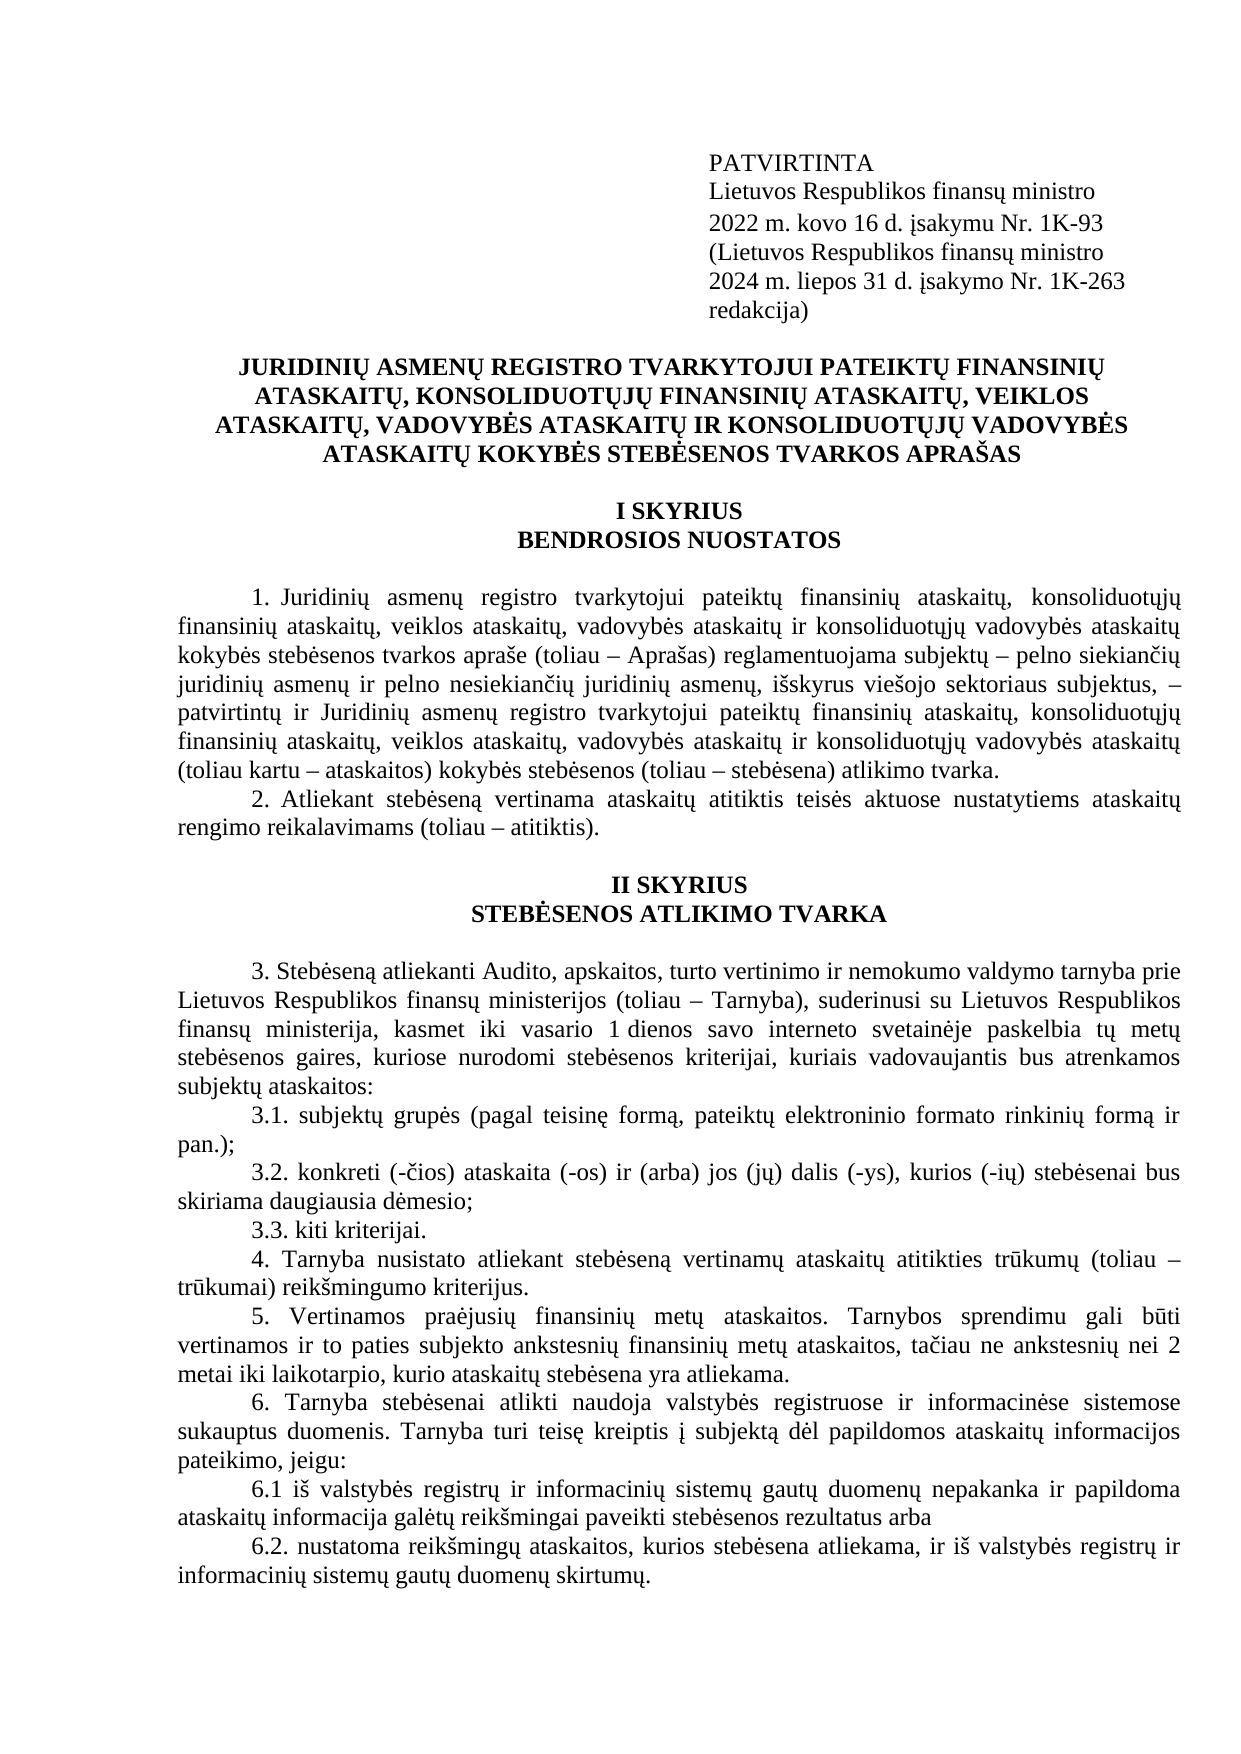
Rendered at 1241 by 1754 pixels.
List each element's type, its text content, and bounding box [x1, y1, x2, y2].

text 4. Tarnyba nusistato atliekant stebėseną vertinamų ataskaitų atitikties trūkumų (toliau – trūkumai) reikšmingumo kriterijus. [177, 1244, 1181, 1301]
text II SKYRIUS [177, 870, 1181, 899]
text 3. Stebėseną atliekanti Audito, apskaitos, turto vertinimo ir nemokumo valdymo tarnyba prie Lietuvos Respublikos finansų ministerijos (toliau – Tarnyba), suderinusi su Lietuvos Respublikos finansų ministerija, kasmet iki vasario 1 dienos savo interneto svetainėje paskelbia tų metų stebėsenos gaires, kuriose nurodomi stebėsenos kriterijai, kuriais vadovaujantis bus atrenkamos subjektų ataskaitos: [177, 956, 1181, 1100]
text BENDROSIOS NUOSTATOS [177, 525, 1181, 554]
text 2022 m. kovo 16 d. įsakymu Nr. 1K-93 [177, 205, 1181, 237]
text 6. Tarnyba stebėsenai atlikti naudoja valstybės registruose ir informacinėse sistemose sukauptus duomenis. Tarnyba turi teisę kreiptis į subjektą dėl papildomos ataskaitų informacijos pateikimo, jeigu: [177, 1387, 1181, 1474]
text 2. Atliekant stebėseną vertinama ataskaitų atitiktis teisės aktuose nustatytiems ataskaitų rengimo reikalavimams (toliau – atitiktis). [177, 784, 1181, 841]
text 6.2. nustatoma reikšmingų ataskaitos, kurios stebėsena atliekama, ir iš valstybės registrų ir informacinių sistemų gautų duomenų skirtumų. [177, 1531, 1181, 1589]
text Lietuvos Respublikos finansų ministro [177, 176, 1181, 205]
text PATVIRTINTA [177, 148, 1181, 176]
text 1. Juridinių asmenų registro tvarkytojui pateiktų finansinių ataskaitų, konsoliduotųjų finansinių ataskaitų, veiklos ataskaitų, vadovybės ataskaitų ir konsoliduotųjų vadovybės ataskaitų kokybės stebėsenos tvarkos apraše (toliau – Aprašas) reglamentuojama subjektų – pelno siekiančių juridinių asmenų ir pelno nesiekiančių juridinių asmenų, išskyrus viešojo sektoriaus subjektus, – patvirtintų ir Juridinių asmenų registro tvarkytojui pateiktų finansinių ataskaitų, konsoliduotųjų finansinių ataskaitų, veiklos ataskaitų, vadovybės ataskaitų ir konsoliduotųjų vadovybės ataskaitų (toliau kartu – ataskaitos) kokybės stebėsenos (toliau – stebėsena) atlikimo tvarka. [177, 582, 1181, 784]
text 2024 m. liepos 31 d. įsakymo Nr. 1K-263 [177, 266, 1181, 295]
text redakcija) [177, 295, 1181, 324]
text JURIDINIŲ ASMENŲ REGISTRO TVARKYTOJUI PATEIKTŲ FINANSINIŲ ATASKAITŲ, KONSOLIDUOTŲJŲ FINANSINIŲ ATASKAITŲ, VEIKLOS ATASKAITŲ, VADOVYBĖS ATASKAITŲ IR KONSOLIDUOTŲJŲ VADOVYBĖS ATASKAITŲ KOKYBĖS STEBĖSENOS TVARKOS APRAŠAS [177, 352, 1166, 467]
text (Lietuvos Respublikos finansų ministro [177, 237, 1181, 266]
text STEBĖSENOS ATLIKIMO TVARKA [177, 899, 1181, 927]
text 3.3. kiti kriterijai. [177, 1215, 1181, 1244]
text 6.1 iš valstybės registrų ir informacinių sistemų gautų duomenų nepakanka ir papildoma ataskaitų informacija galėtų reikšmingai paveikti stebėsenos rezultatus arba [177, 1474, 1181, 1531]
text 3.1. subjektų grupės (pagal teisinę formą, pateiktų elektroninio formato rinkinių formą ir pan.); [177, 1100, 1181, 1157]
text 5. Vertinamos praėjusių finansinių metų ataskaitos. Tarnybos sprendimu gali būti vertinamos ir to paties subjekto ankstesnių finansinių metų ataskaitos, tačiau ne ankstesnių nei 2 metai iki laikotarpio, kurio ataskaitų stebėsena yra atliekama. [177, 1301, 1181, 1387]
text 3.2. konkreti (-čios) ataskaita (-os) ir (arba) jos (jų) dalis (-ys), kurios (-ių) stebėsenai bus skiriama daugiausia dėmesio; [177, 1157, 1181, 1215]
text I SKYRIUS [177, 496, 1181, 525]
